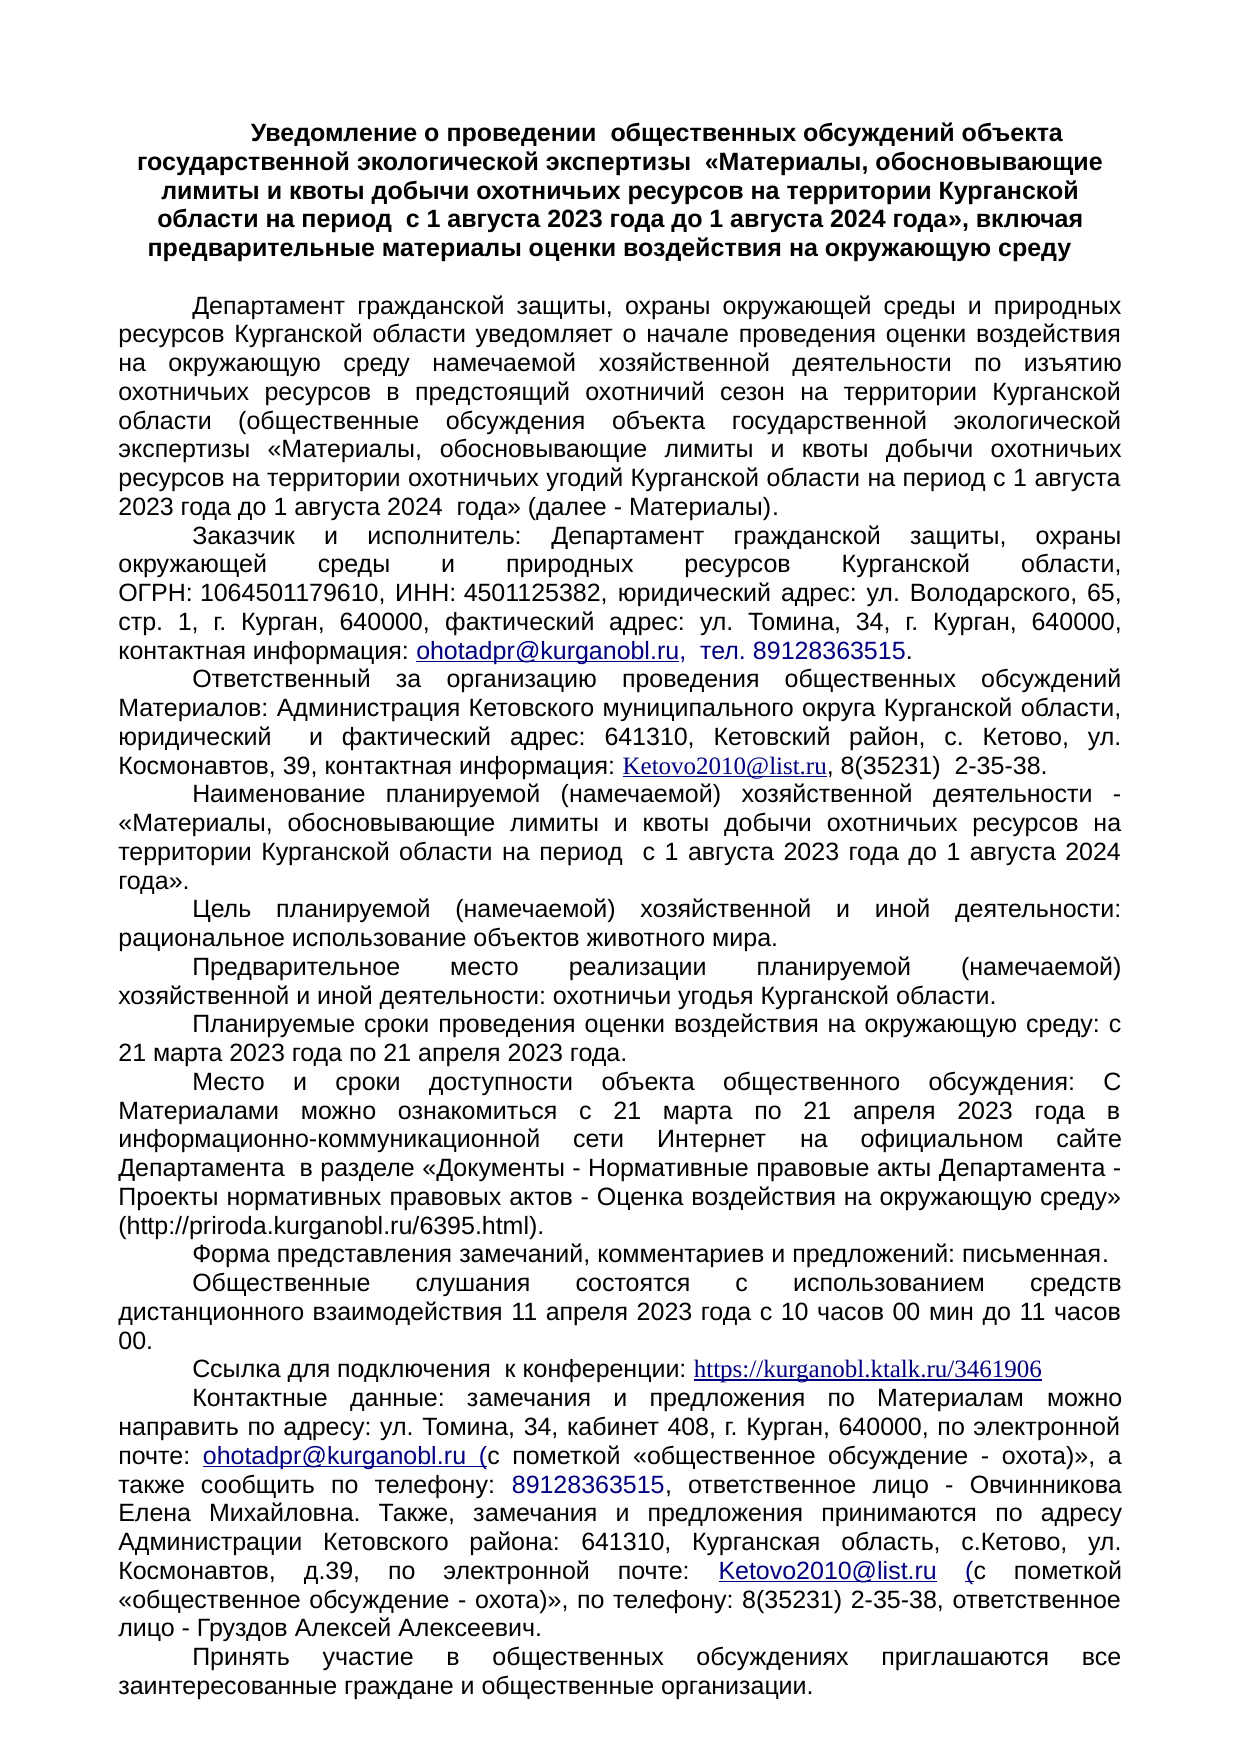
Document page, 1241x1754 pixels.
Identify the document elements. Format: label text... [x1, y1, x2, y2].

text Форма представления замечаний, комментариев и предложений: письменная. [118, 1239, 1122, 1268]
text Ссылка для подключения к конференции: https://kurganobl.ktalk.ru/3461906 [118, 1354, 1122, 1383]
text Место и сроки доступности объекта общественного обсуждения: С Материалами можно ознакомиться с 21 марта по 21 апреля 2023 года в информационно-коммуникационной сети Интернет на официальном сайте Департамента в разделе «Документы - Нормативные правовые акты Департамента - Проекты нормативных правовых актов - Оценка воздействия на окружающую среду» (http://priroda.kurganobl.ru/6395.html). [118, 1067, 1122, 1239]
text Контактные данные: замечания и предложения по Материалам можно направить по адресу: ул. Томина, 34, кабинет 408, г. Курган, 640000, по электронной почте: ohotadpr@kurganobl.ru (с пометкой «общественное обсуждение - охота)», а также сообщить по телефону: 89128363515, ответственное лицо - Овчинникова Елена Михайловна. Также, замечания и предложения принимаются по адресу Администрации Кетовского района: 641310, Курганская область, с.Кетово, ул. Космонавтов, д.39, по электронной почте: Ketovo2010@list.ru (с пометкой «общественное обсуждение - охота)», по телефону: 8(35231) 2-35-38, ответственное лицо - Груздов Алексей Алексеевич. [118, 1383, 1122, 1642]
text Наименование планируемой (намечаемой) хозяйственной деятельности - «Материалы, обосновывающие лимиты и квоты добычи охотничьих ресурсов на территории Курганской области на период с 1 августа 2023 года до 1 августа 2024 года». [118, 779, 1122, 894]
text Заказчик и исполнитель: Департамент гражданской защиты, охраны окружающей среды и природных ресурсов Курганской области, ОГРН: 1064501179610, ИНН: 4501125382, юридический адрес: ул. Володарского, 65, стр. 1, г. Курган, 640000, фактический адрес: ул. Томина, 34, г. Курган, 640000, контактная информация: ohotadpr@kurganobl.ru, тел. 89128363515. [118, 521, 1122, 664]
text Ответственный за организацию проведения общественных обсуждений Материалов: Администрация Кетовского муниципального округа Курганской области, юридический и фактический адрес: 641310, Кетовский район, с. Кетово, ул. Космонавтов, 39, контактная информация: Ketovo2010@list.ru, 8(35231) 2-35-38. [118, 664, 1122, 779]
text Департамент гражданской защиты, охраны окружающей среды и природных ресурсов Курганской области уведомляет о начале проведения оценки воздействия на окружающую среду намечаемой хозяйственной деятельности по изъятию охотничьих ресурсов в предстоящий охотничий сезон на территории Курганской области (общественные обсуждения объекта государственной экологической экспертизы «Материалы, обосновывающие лимиты и квоты добычи охотничьих ресурсов на территории охотничьих угодий Курганской области на период с 1 августа 2023 года до 1 августа 2024 года» (далее - Материалы). [118, 291, 1122, 521]
text Общественные слушания состоятся с использованием средств дистанционного взаимодействия 11 апреля 2023 года с 10 часов 00 мин до 11 часов 00. [118, 1268, 1122, 1354]
text Цель планируемой (намечаемой) хозяйственной и иной деятельности: рациональное использование объектов животного мира. [118, 894, 1122, 952]
text Планируемые сроки проведения оценки воздействия на окружающую среду: с 21 марта 2023 года по 21 апреля 2023 года. [118, 1009, 1122, 1067]
text Предварительное место реализации планируемой (намечаемой) хозяйственной и иной деятельности: охотничьи угодья Курганской области. [118, 952, 1122, 1009]
text Принять участие в общественных обсуждениях приглашаются все заинтересованные граждане и общественные организации. [118, 1642, 1122, 1699]
text Уведомление о проведении общественных обсуждений объекта государственной экологической экспертизы «Материалы, обосновывающие лимиты и квоты добычи охотничьих ресурсов на территории Курганской области на период с 1 августа 2023 года до 1 августа 2024 года», включая предварительные материалы оценки воздействия на окружающую среду [118, 118, 1122, 262]
